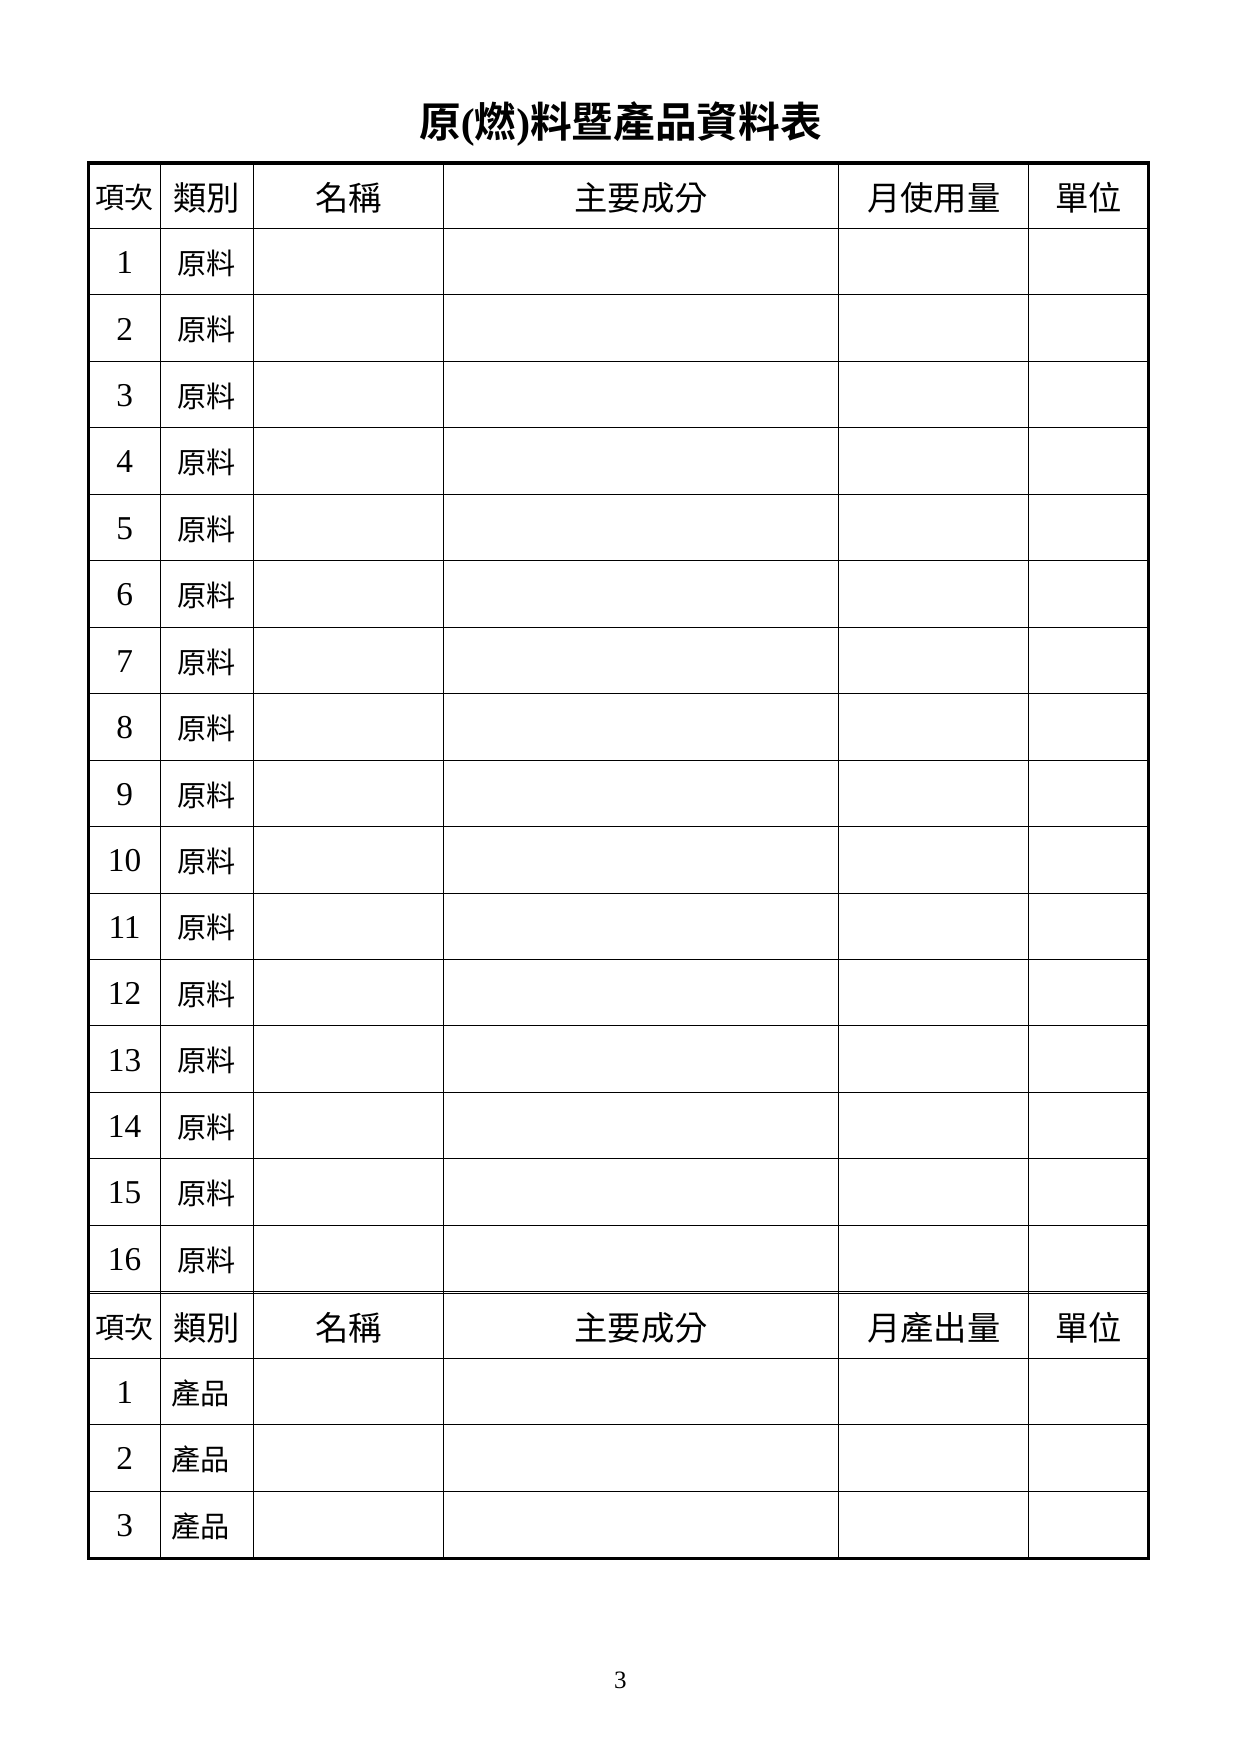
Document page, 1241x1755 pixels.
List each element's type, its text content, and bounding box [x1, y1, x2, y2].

table_cell 2 [90, 1425, 160, 1491]
table_cell [839, 561, 1028, 627]
table_cell [839, 428, 1028, 494]
table_cell [254, 1226, 443, 1291]
table_cell [1029, 1226, 1147, 1291]
table_cell [839, 495, 1028, 560]
table_cell [1029, 1359, 1147, 1424]
table_cell [254, 761, 443, 826]
table_cell 單位 [1029, 1294, 1147, 1358]
table_cell 原料 [161, 694, 253, 759]
table_cell 15 [90, 1159, 160, 1225]
table_cell [1029, 960, 1147, 1025]
table_cell 原料 [161, 1093, 253, 1158]
table_cell 類別 [161, 1294, 253, 1358]
table_cell [444, 229, 838, 294]
table_cell [444, 1492, 838, 1557]
table_cell 原料 [161, 1159, 253, 1225]
table_cell 14 [90, 1093, 160, 1158]
table_cell [839, 229, 1028, 294]
table_cell [254, 827, 443, 892]
table_cell [254, 960, 443, 1025]
table_cell 產品 [161, 1359, 253, 1424]
table_cell 3 [90, 1492, 160, 1557]
table_cell [1029, 495, 1147, 560]
table_cell [839, 761, 1028, 826]
table_cell 3 [90, 362, 160, 427]
table_header 項次 [90, 165, 160, 228]
table_cell [444, 295, 838, 361]
table_cell 原料 [161, 295, 253, 361]
table_cell [1029, 1026, 1147, 1092]
table_cell [444, 827, 838, 892]
table_cell [1029, 827, 1147, 892]
table_cell [839, 1226, 1028, 1291]
table_cell [1029, 1093, 1147, 1158]
table_cell [254, 1425, 443, 1491]
table_cell [839, 1093, 1028, 1158]
table_cell 11 [90, 894, 160, 959]
table_cell [254, 362, 443, 427]
table_cell 原料 [161, 428, 253, 494]
table_cell [444, 495, 838, 560]
table_cell 原料 [161, 1226, 253, 1291]
table_cell [254, 1093, 443, 1158]
table_cell [1029, 295, 1147, 361]
table_cell 原料 [161, 561, 253, 627]
table_cell [444, 1226, 838, 1291]
table_cell 16 [90, 1226, 160, 1291]
table_header 月使用量 [839, 165, 1028, 228]
table_cell 月產出量 [839, 1294, 1028, 1358]
table_cell 原料 [161, 628, 253, 693]
table_cell [839, 1159, 1028, 1225]
table_cell 原料 [161, 894, 253, 959]
table_cell 9 [90, 761, 160, 826]
table_cell 13 [90, 1026, 160, 1092]
table_cell [254, 1159, 443, 1225]
table_cell [444, 761, 838, 826]
table_cell [839, 628, 1028, 693]
table_cell 7 [90, 628, 160, 693]
table_cell 2 [90, 295, 160, 361]
table_cell [254, 694, 443, 759]
table_cell [254, 495, 443, 560]
table_header 名稱 [254, 165, 443, 228]
table_cell [254, 1359, 443, 1424]
table_cell [1029, 561, 1147, 627]
table_cell [839, 827, 1028, 892]
table_cell [444, 1359, 838, 1424]
table_cell 原料 [161, 362, 253, 427]
table_cell 原料 [161, 1026, 253, 1092]
table_cell 6 [90, 561, 160, 627]
table_cell 1 [90, 1359, 160, 1424]
table_cell [444, 1026, 838, 1092]
table_cell [444, 362, 838, 427]
table_cell [1029, 229, 1147, 294]
table_cell 主要成分 [444, 1294, 838, 1358]
table_cell 原料 [161, 761, 253, 826]
table_cell 4 [90, 428, 160, 494]
table_cell 12 [90, 960, 160, 1025]
table_cell [839, 694, 1028, 759]
table_cell [839, 960, 1028, 1025]
table_cell [1029, 1159, 1147, 1225]
table_header 主要成分 [444, 165, 838, 228]
table_cell [839, 1425, 1028, 1491]
table_cell 5 [90, 495, 160, 560]
table_cell [1029, 362, 1147, 427]
table_cell [254, 628, 443, 693]
table_header 單位 [1029, 165, 1147, 228]
table_cell 8 [90, 694, 160, 759]
table_cell 原料 [161, 495, 253, 560]
table_cell [444, 894, 838, 959]
table_cell 名稱 [254, 1294, 443, 1358]
table_cell [839, 362, 1028, 427]
table_cell [1029, 1425, 1147, 1491]
table_cell 原料 [161, 827, 253, 892]
table_cell [444, 428, 838, 494]
table_cell [254, 229, 443, 294]
table_cell [839, 1026, 1028, 1092]
table_cell [254, 1026, 443, 1092]
table_cell [444, 694, 838, 759]
table_cell [444, 1159, 838, 1225]
table_cell [1029, 628, 1147, 693]
table_cell [444, 1093, 838, 1158]
table_cell [839, 1359, 1028, 1424]
table_cell [254, 561, 443, 627]
table_cell [254, 894, 443, 959]
table_cell [839, 1492, 1028, 1557]
table_cell 原料 [161, 229, 253, 294]
table_cell 項次 [90, 1294, 160, 1358]
table_cell [444, 628, 838, 693]
table_cell [1029, 1492, 1147, 1557]
table_cell [1029, 694, 1147, 759]
table_cell [444, 960, 838, 1025]
table_cell [254, 428, 443, 494]
table_cell [839, 295, 1028, 361]
text 原(燃)料暨產品資料表 [89, 89, 1152, 149]
table_cell [1029, 761, 1147, 826]
table_cell 1 [90, 229, 160, 294]
table_cell [254, 295, 443, 361]
table_cell 原料 [161, 960, 253, 1025]
table_cell [1029, 428, 1147, 494]
table_cell [839, 894, 1028, 959]
table_cell 產品 [161, 1425, 253, 1491]
table_cell [444, 1425, 838, 1491]
table_cell 產品 [161, 1492, 253, 1557]
table_header 類別 [161, 165, 253, 228]
table_cell 10 [90, 827, 160, 892]
table_cell [254, 1492, 443, 1557]
table_cell [444, 561, 838, 627]
table_cell [1029, 894, 1147, 959]
